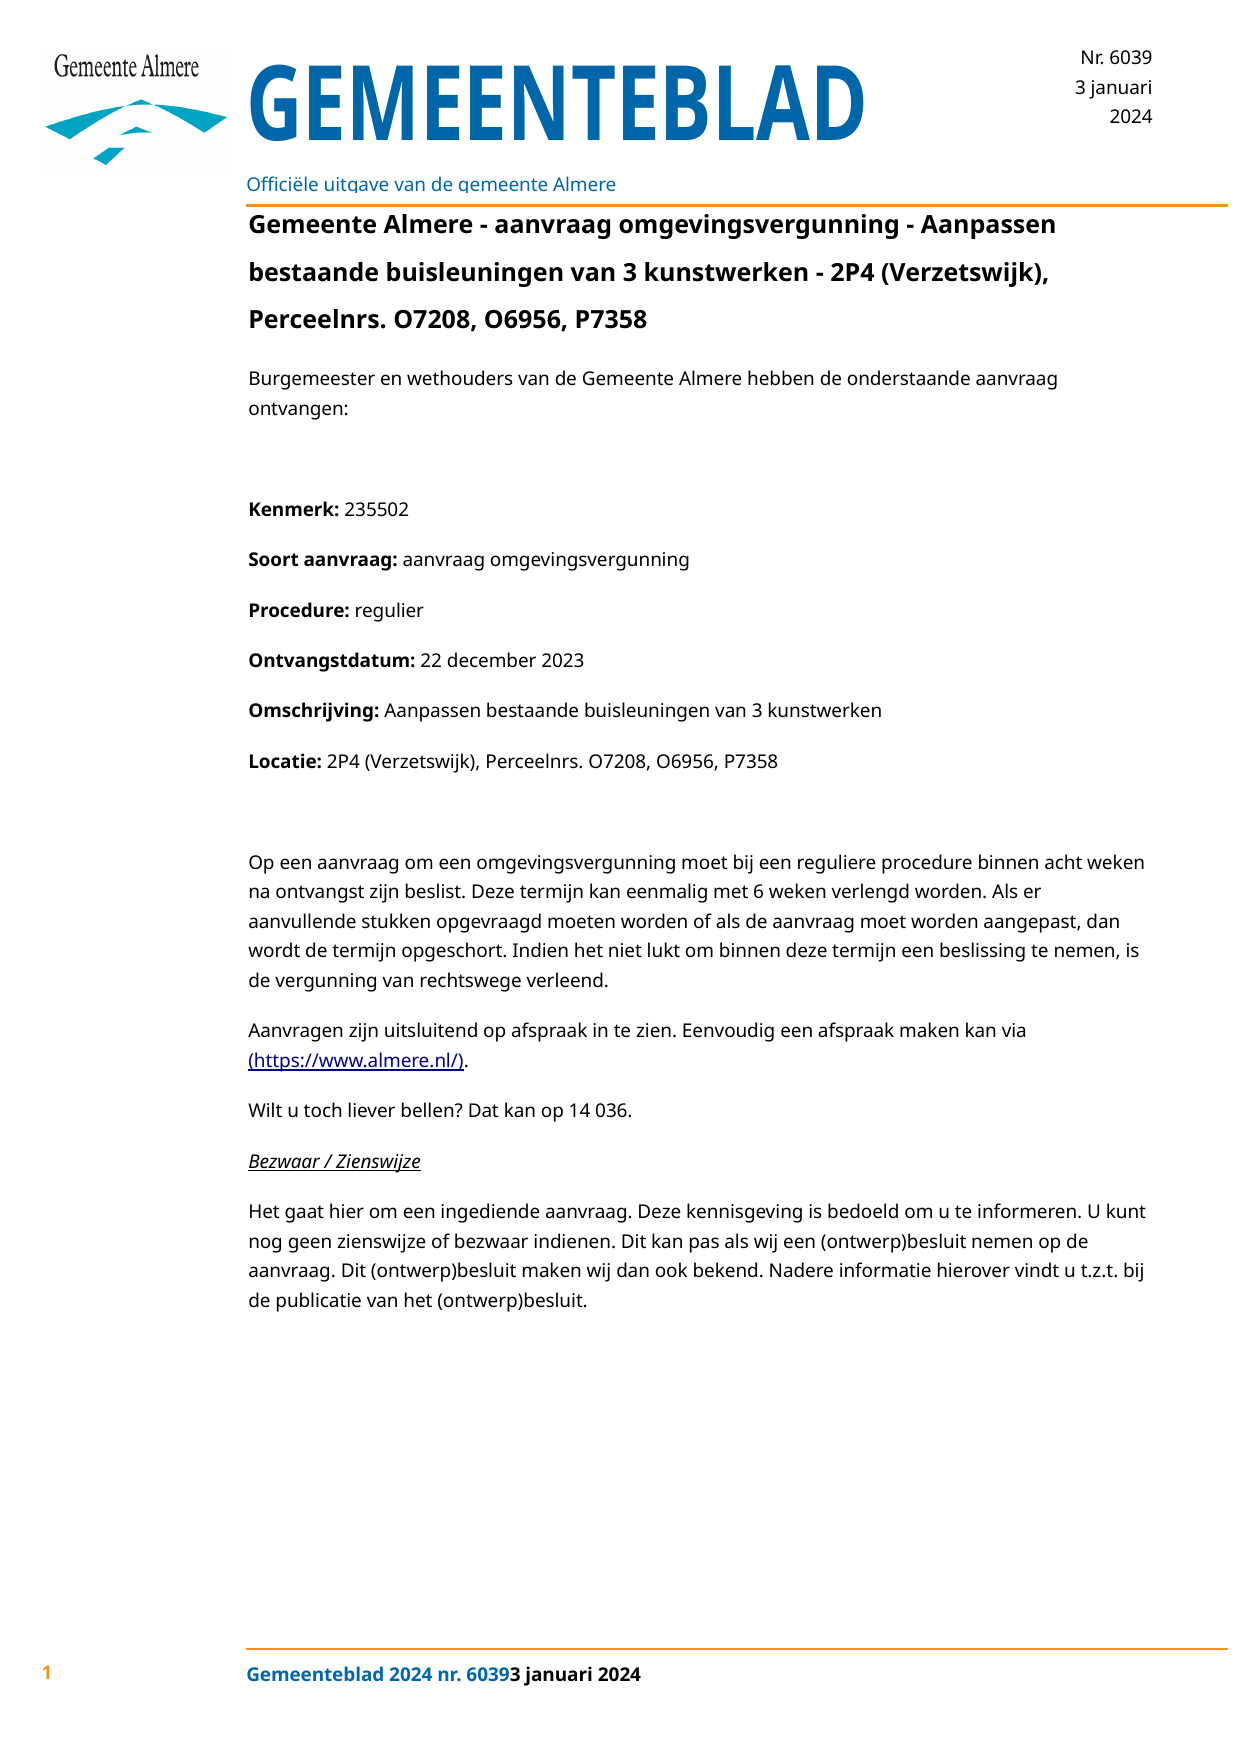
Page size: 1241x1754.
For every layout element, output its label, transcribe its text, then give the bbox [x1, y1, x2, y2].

picture [41, 47, 231, 172]
text Gemeente Almere - aanvraag omgevingsvergunning - Aanpassen bestaande buisleuningen van 3 kunstwerken - 2P4 (Verzetswijk), Perceelnrs. O7208, O6956, P7358 [248, 207, 1152, 336]
text Burgemeester en wethouders van de Gemeente Almere hebben de onderstaande aanvraag ontvangen: [248, 366, 1152, 421]
text Omschrijving: Aanpassen bestaande buisleuningen van 3 kunstwerken [248, 698, 1152, 723]
text Locatie: 2P4 (Verzetswijk), Perceelnrs. O7208, O6956, P7358 [248, 748, 1152, 774]
text Op een aanvraag om een omgevingsvergunning moet bij een reguliere procedure binnen acht weken na ontvangst zijn beslist. Deze termijn kan eenmalig met 6 weken verlengd worden. Als er aanvullende stukken opgevraagd moeten worden of als de aanvraag moet worden aangepast, dan wordt de termijn opgeschort. Indien het niet lukt om binnen deze termijn een beslissing te nemen, is de vergunning van rechtswege verleend. [248, 849, 1152, 993]
text Het gaat hier om een ingediende aanvraag. Deze kennisgeving is bedoeld om u te informeren. U kunt nog geen zienswijze of bezwaar indienen. Dit kan pas als wij een (ontwerp)besluit nemen op de aanvraag. Dit (ontwerp)besluit maken wij dan ook bekend. Nadere informatie hierover vindt u t.z.t. bij de publicatie van het (ontwerp)besluit. [248, 1198, 1152, 1313]
text Aanvragen zijn uitsluitend op afspraak in te zien. Eenvoudig een afspraak maken kan via (https://www.almere.nl/). [248, 1018, 1152, 1073]
text Ontvangstdatum: 22 december 2023 [248, 647, 1152, 673]
text Procedure: regulier [248, 597, 1152, 622]
text Bezwaar / Zienswijze [248, 1148, 1152, 1174]
text Kenmerk: 235502 [248, 496, 1152, 522]
text Soort aanvraag: aanvraag omgevingsvergunning [248, 546, 1152, 572]
text Wilt u toch liever bellen? Dat kan op 14 036. [248, 1098, 1152, 1123]
